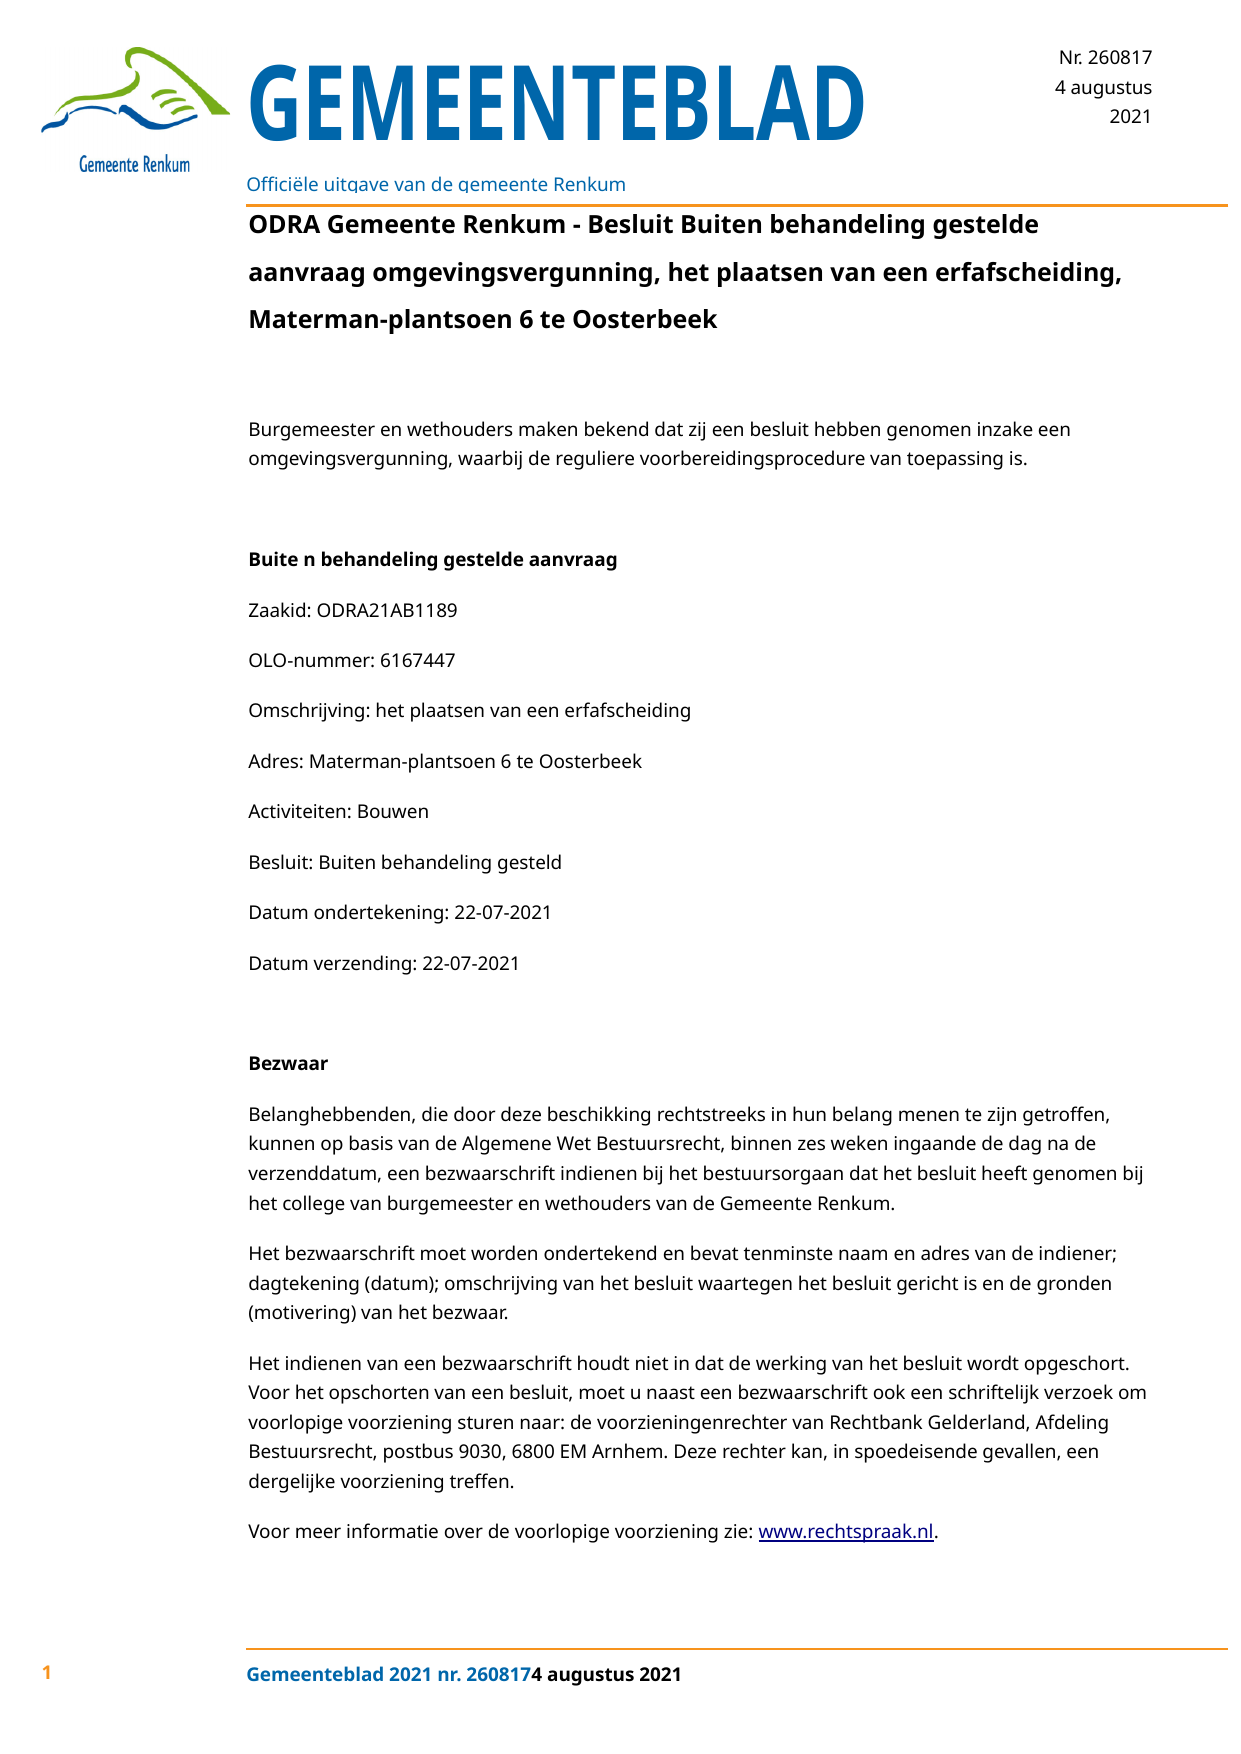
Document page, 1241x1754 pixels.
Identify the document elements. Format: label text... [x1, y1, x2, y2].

text Besluit: Buiten behandeling gesteld [248, 849, 1152, 874]
picture [41, 47, 231, 172]
text Adres: Materman-plantsoen 6 te Oosterbeek [248, 748, 1152, 774]
text Burgemeester en wethouders maken bekend dat zij een besluit hebben genomen inzake een omgevingsvergunning, waarbij de reguliere voorbereidingsprocedure van toepassing is. [248, 416, 1152, 471]
text Voor meer informatie over de voorlopige voorziening zie: www.rechtspraak.nl. [248, 1518, 1152, 1544]
text OLO-nummer: 6167447 [248, 647, 1152, 673]
text Buite n behandeling gestelde aanvraag [248, 546, 1152, 572]
text Bezwaar [248, 1051, 1152, 1076]
text Het bezwaarschrift moet worden ondertekend en bevat tenminste naam en adres van de indiener; dagtekening (datum); omschrijving van het besluit waartegen het besluit gericht is en de gronden (motivering) van het bezwaar. [248, 1240, 1152, 1325]
text Activiteiten: Bouwen [248, 798, 1152, 824]
text Datum ondertekening: 22-07-2021 [248, 899, 1152, 925]
text ODRA Gemeente Renkum - Besluit Buiten behandeling gestelde aanvraag omgevingsvergunning, het plaatsen van een erfafscheiding, Materman-plantsoen 6 te Oosterbeek [248, 207, 1152, 336]
text Datum verzending: 22-07-2021 [248, 950, 1152, 975]
text Omschrijving: het plaatsen van een erfafscheiding [248, 698, 1152, 723]
text Zaakid: ODRA21AB1189 [248, 597, 1152, 622]
text Belanghebbenden, die door deze beschikking rechtstreeks in hun belang menen te zijn getroffen, kunnen op basis van de Algemene Wet Bestuursrecht, binnen zes weken ingaande de dag na de verzenddatum, een bezwaarschrift indienen bij het bestuursorgaan dat het besluit heeft genomen bij het college van burgemeester en wethouders van de Gemeente Renkum. [248, 1101, 1152, 1215]
text Het indienen van een bezwaarschrift houdt niet in dat de werking van het besluit wordt opgeschort. Voor het opschorten van een besluit, moet u naast een bezwaarschrift ook een schriftelijk verzoek om voorlopige voorziening sturen naar: de voorzieningenrechter van Rechtbank Gelderland, Afdeling Bestuursrecht, postbus 9030, 6800 EM Arnhem. Deze rechter kan, in spoedeisende gevallen, een dergelijke voorziening treffen. [248, 1350, 1152, 1494]
